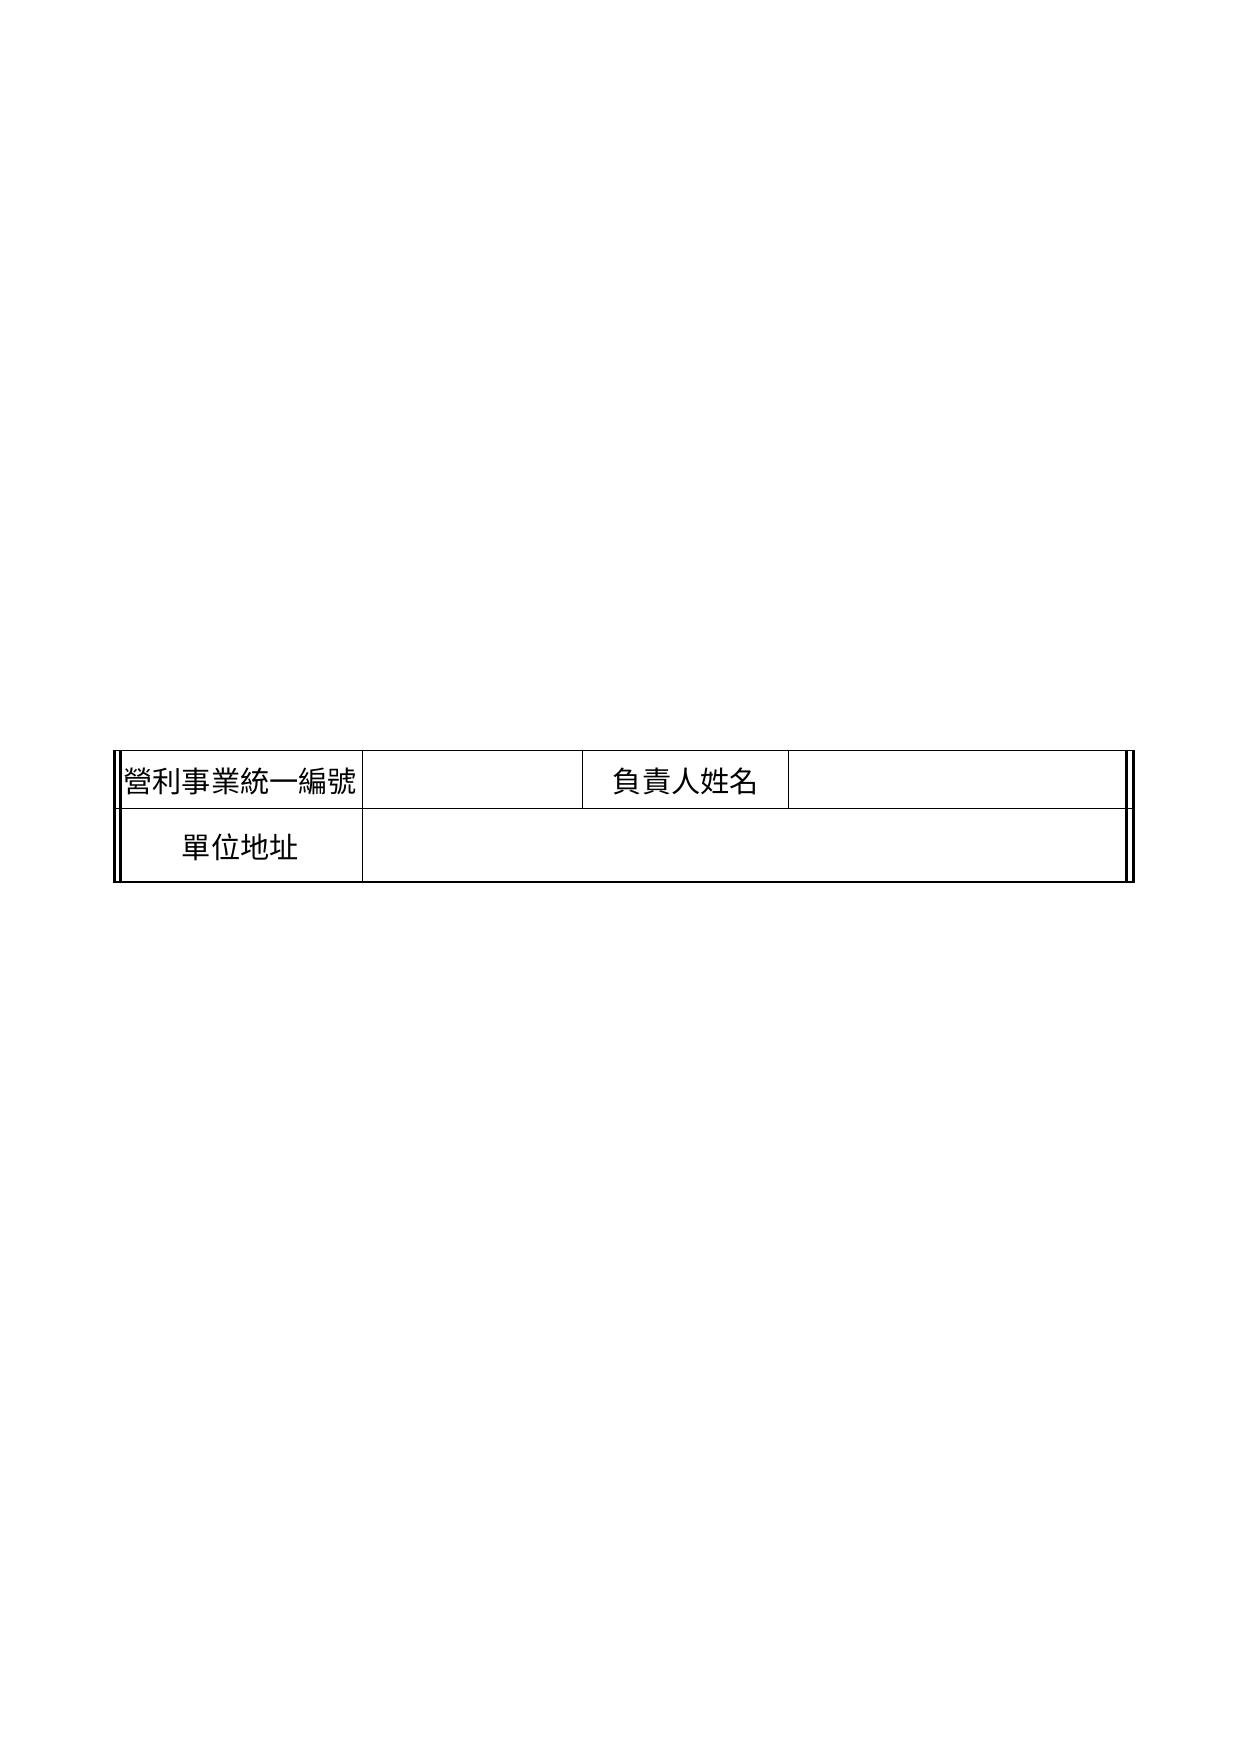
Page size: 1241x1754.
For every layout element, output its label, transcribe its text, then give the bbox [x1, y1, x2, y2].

table_cell [363, 809, 1125, 881]
table_cell 營利事業統一編號 [122, 751, 362, 808]
table_cell 負責人姓名 [583, 751, 788, 808]
table_cell 單位地址 [122, 809, 362, 881]
table_cell [789, 751, 1125, 808]
table_cell [363, 751, 582, 808]
